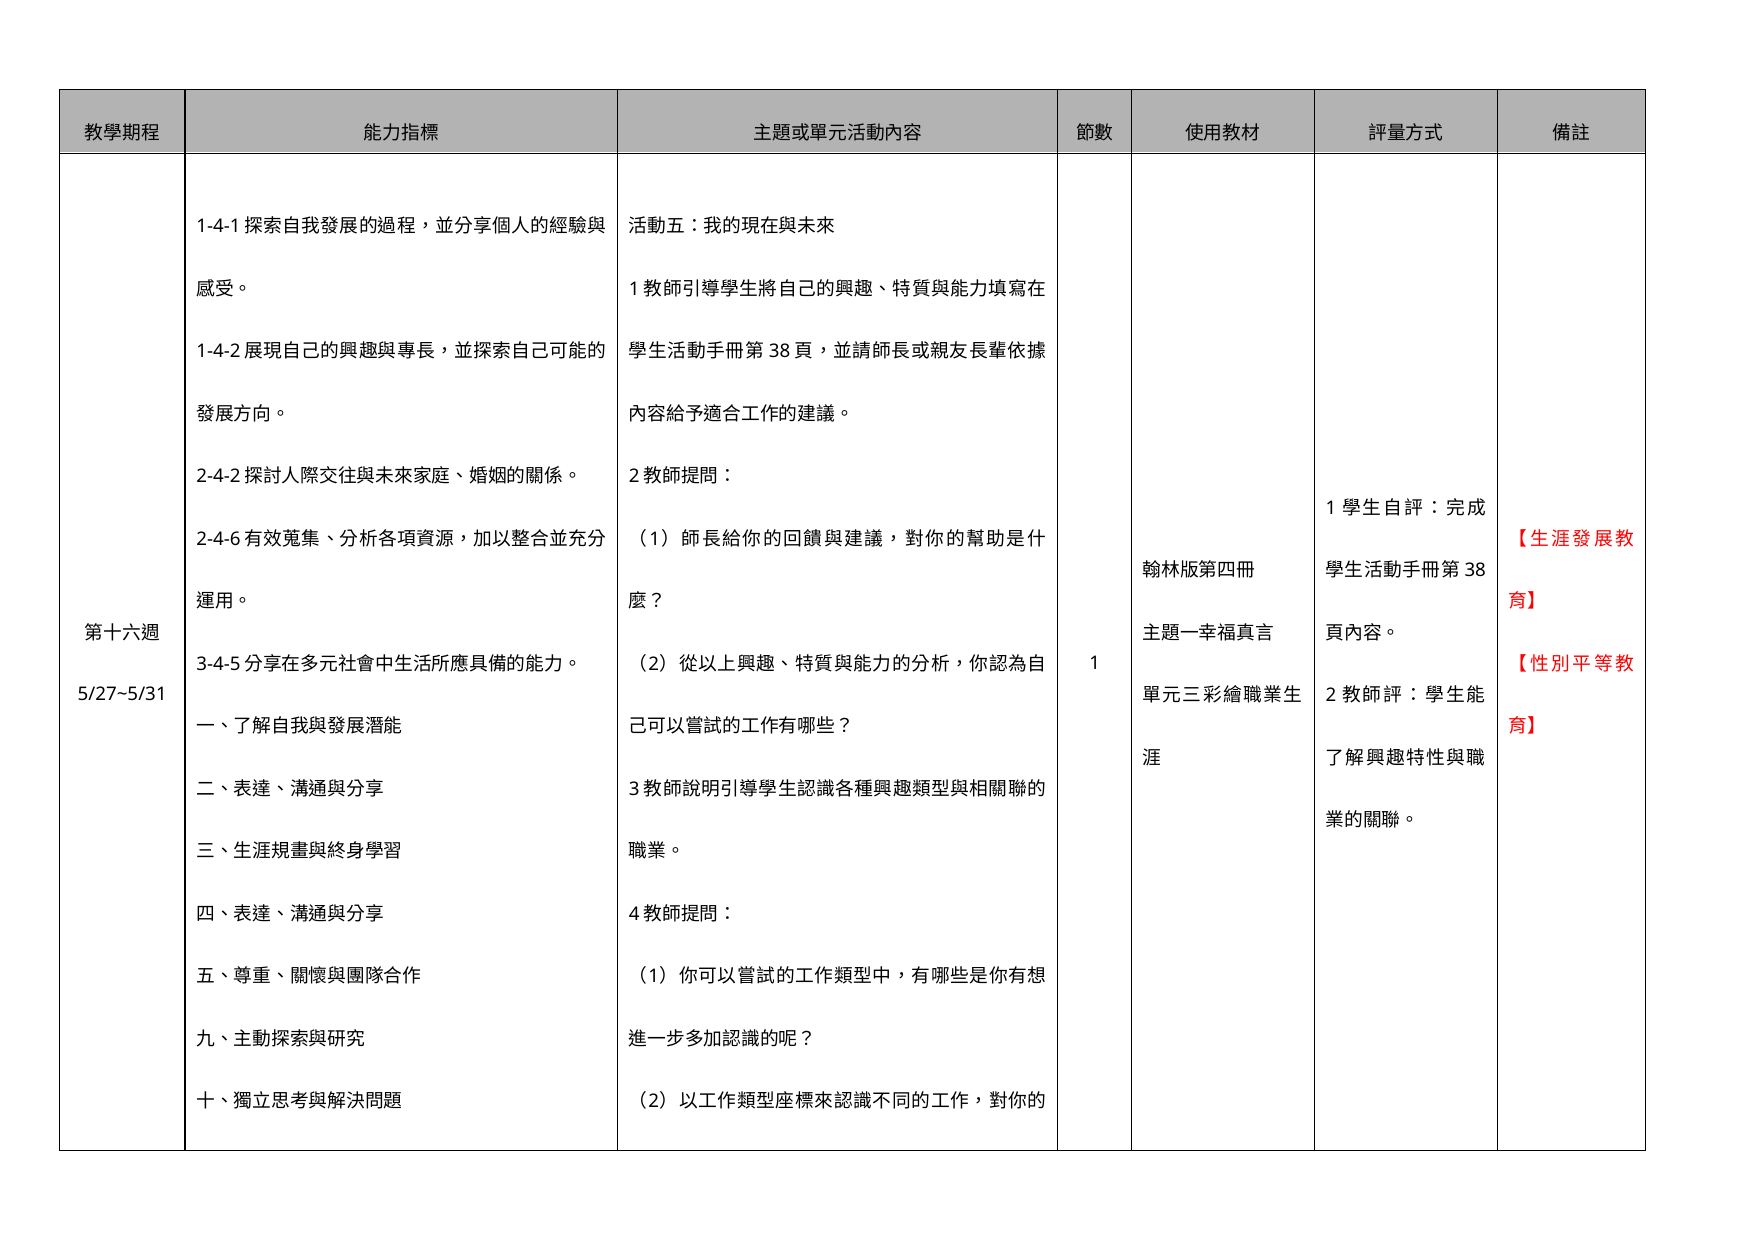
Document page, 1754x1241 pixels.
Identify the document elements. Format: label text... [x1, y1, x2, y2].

table_cell 翰林版第四冊 主題一幸福真言 單元三彩繪職業生涯 [1132, 154, 1314, 1150]
table_cell 【生涯發展教育】 【性別平等教育】 [1498, 154, 1645, 1150]
table_header 主題或單元活動內容 [618, 90, 1057, 152]
table_header 節數 [1058, 90, 1131, 152]
table_header 教學期程 [60, 90, 184, 152]
table_cell 1學生自評：完成學生活動手冊第38頁內容。 2教師評：學生能了解興趣特性與職業的關聯。 [1315, 154, 1497, 1150]
table_cell 1 [1058, 154, 1131, 1150]
table_header 能力指標 [186, 90, 617, 152]
table_cell 第十六週 5/27~5/31 [60, 154, 184, 1150]
table_cell 1-4-1探索自我發展的過程，並分享個人的經驗與感受。 1-4-2展現自己的興趣與專長，並探索自己可能的發展方向。 2-4-2探討人際交往與未來家庭、婚姻的關係。 2-4-6有效蒐集、分析各項資源，加以整合並充分運用。 3-4-5分享在多元社會中生活所應具備的能力。 一、了解自我與發展潛能 二、表達、溝通與分享 三、生涯規畫與終身學習 四、表達、溝通與分享 五、尊重、關懷與團隊合作 九、主動探索與研究 十、獨立思考與解決問題 [186, 154, 617, 1150]
table_header 備註 [1498, 90, 1645, 152]
table_header 使用教材 [1132, 90, 1314, 152]
table_cell 活動五：我的現在與未來 1教師引導學生將自己的興趣、特質與能力填寫在學生活動手冊第38頁，並請師長或親友長輩依據內容給予適合工作的建議。 2教師提問： （1）師長給你的回饋與建議，對你的幫助是什麼？ （2）從以上興趣、特質與能力的分析，你認為自己可以嘗試的工作有哪些？ 3教師說明引導學生認識各種興趣類型與相關聯的職業。 4教師提問： （1）你可以嘗試的工作類型中，有哪些是你有想進一步多加認識的呢？ （2）以工作類型座標來認識不同的工作，對你的 [618, 154, 1057, 1150]
table_header 評量方式 [1315, 90, 1497, 152]
